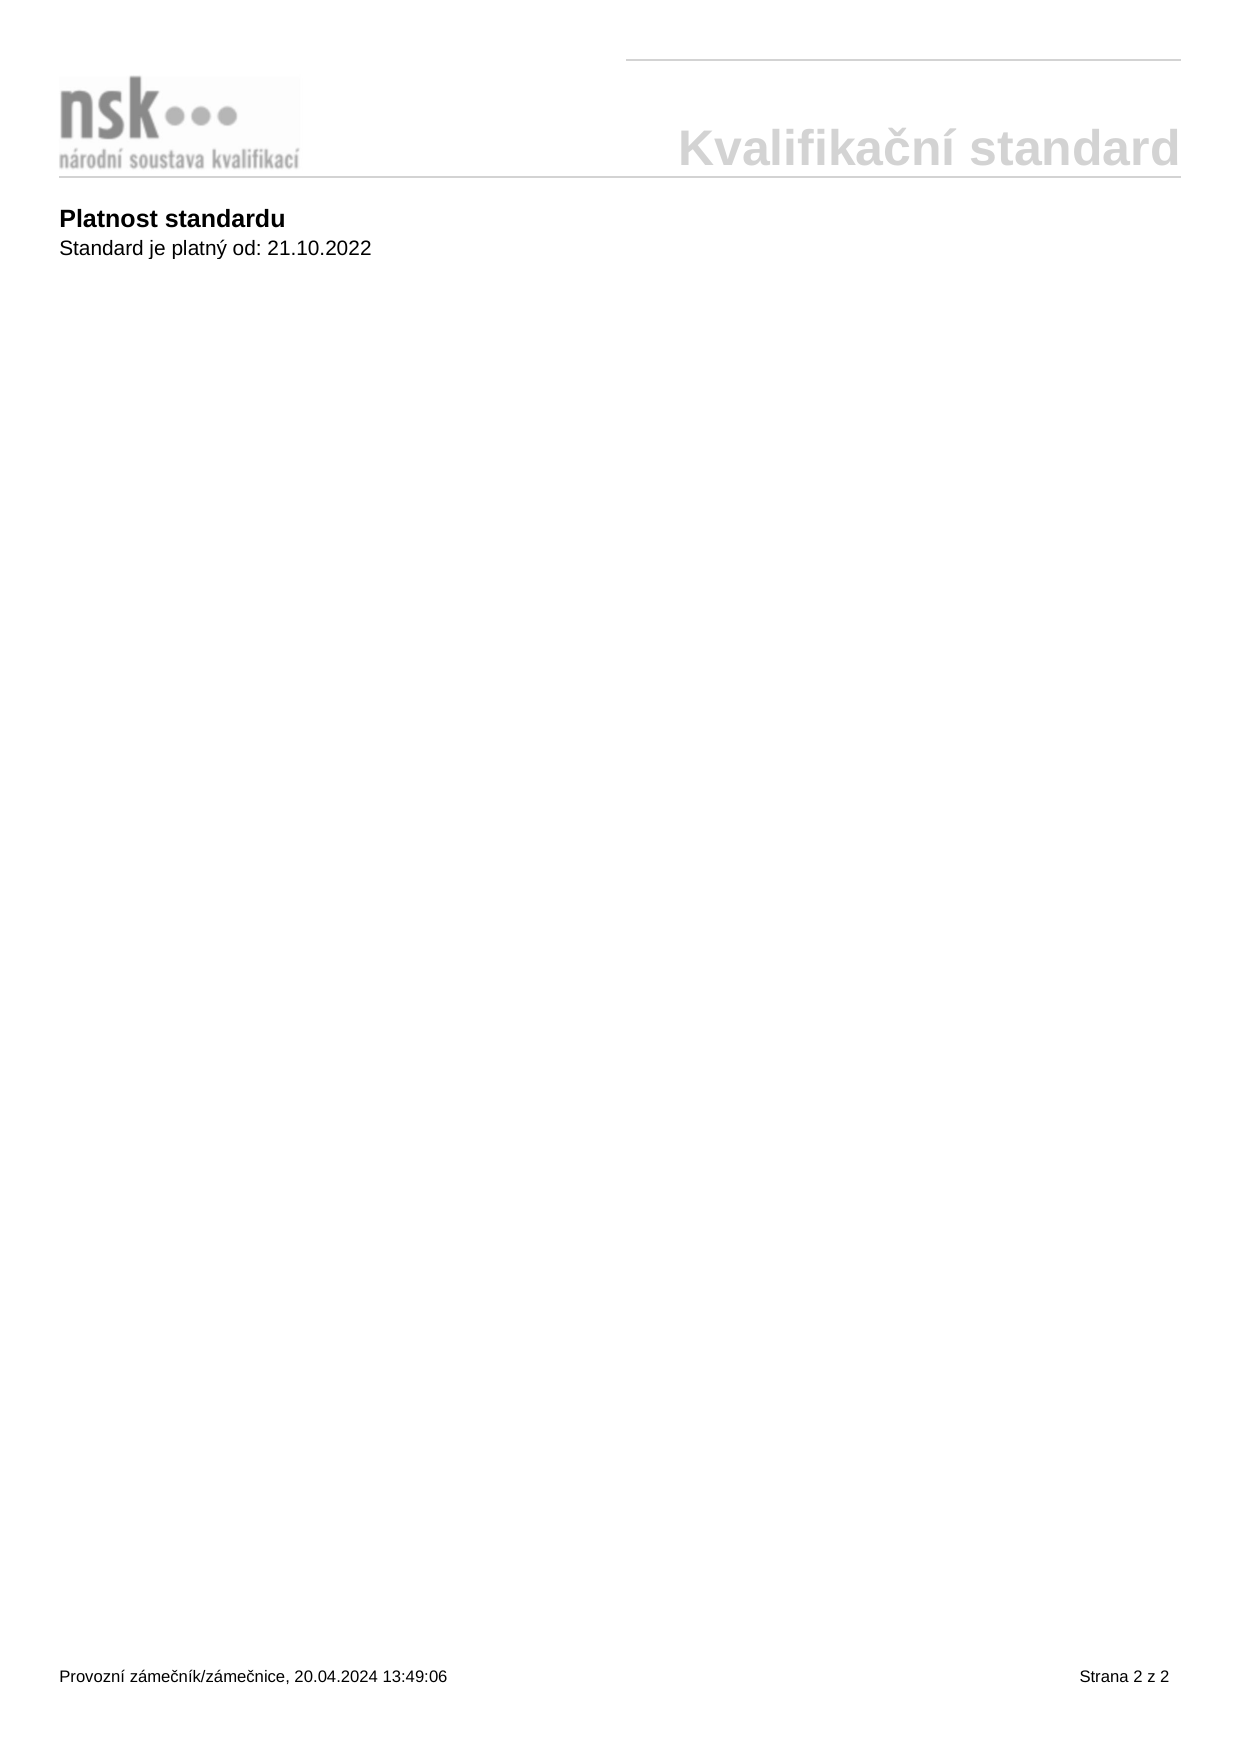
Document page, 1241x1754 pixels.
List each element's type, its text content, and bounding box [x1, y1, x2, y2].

table_cell [620, 559, 626, 859]
table_cell [484, 1409, 620, 1658]
table_cell [626, 859, 862, 1159]
table_cell [484, 194, 620, 200]
table_cell [626, 194, 862, 200]
table_cell [1093, 259, 1169, 559]
table_cell [1169, 259, 1181, 559]
table_cell [59, 1159, 483, 1409]
table_cell [621, 59, 626, 170]
table_cell [1169, 859, 1181, 1159]
table_cell [626, 1159, 862, 1409]
table_cell [1169, 1409, 1181, 1658]
table_cell [484, 259, 620, 559]
table_cell [59, 259, 483, 559]
table_cell [862, 859, 1093, 1159]
table_cell [59, 859, 483, 1159]
table_cell [862, 1409, 1093, 1658]
table_cell [1093, 1159, 1169, 1409]
table_cell [59, 178, 1181, 194]
table_cell [1093, 559, 1169, 859]
table_cell [1169, 1159, 1181, 1409]
table_cell [862, 194, 1093, 200]
table_cell [626, 559, 862, 859]
table_cell [59, 559, 483, 859]
table_cell [620, 1159, 626, 1409]
table_cell [862, 1159, 1093, 1409]
table_cell [1169, 1658, 1181, 1694]
table_cell Provozní zámečník/zámečnice, 20.04.2024 13:49:06 [59, 1658, 862, 1694]
table_cell [1093, 194, 1169, 200]
table_cell Platnost standardu [59, 200, 1181, 236]
table_cell [1169, 194, 1181, 200]
table_cell [862, 559, 1093, 859]
table_cell [620, 859, 626, 1159]
table_cell [59, 171, 483, 176]
picture [58, 59, 621, 171]
table_cell [1169, 559, 1181, 859]
table_cell [59, 194, 483, 200]
table_cell [1093, 859, 1169, 1159]
table_cell [626, 259, 862, 559]
table_cell [620, 259, 626, 559]
table_cell Strana 2 z 2 [862, 1658, 1169, 1694]
table_cell [484, 171, 620, 176]
table_cell [484, 1159, 620, 1409]
table_cell Kvalifikační standard [626, 61, 1181, 176]
table_cell [626, 1409, 862, 1658]
table_cell [484, 859, 620, 1159]
table_cell [620, 1409, 626, 1658]
table_cell Standard je platný od: 21.10.2022 [59, 236, 1181, 259]
table_cell [484, 559, 620, 859]
table_cell [862, 259, 1093, 559]
table_cell [59, 1409, 483, 1658]
table_cell [1093, 1409, 1169, 1658]
